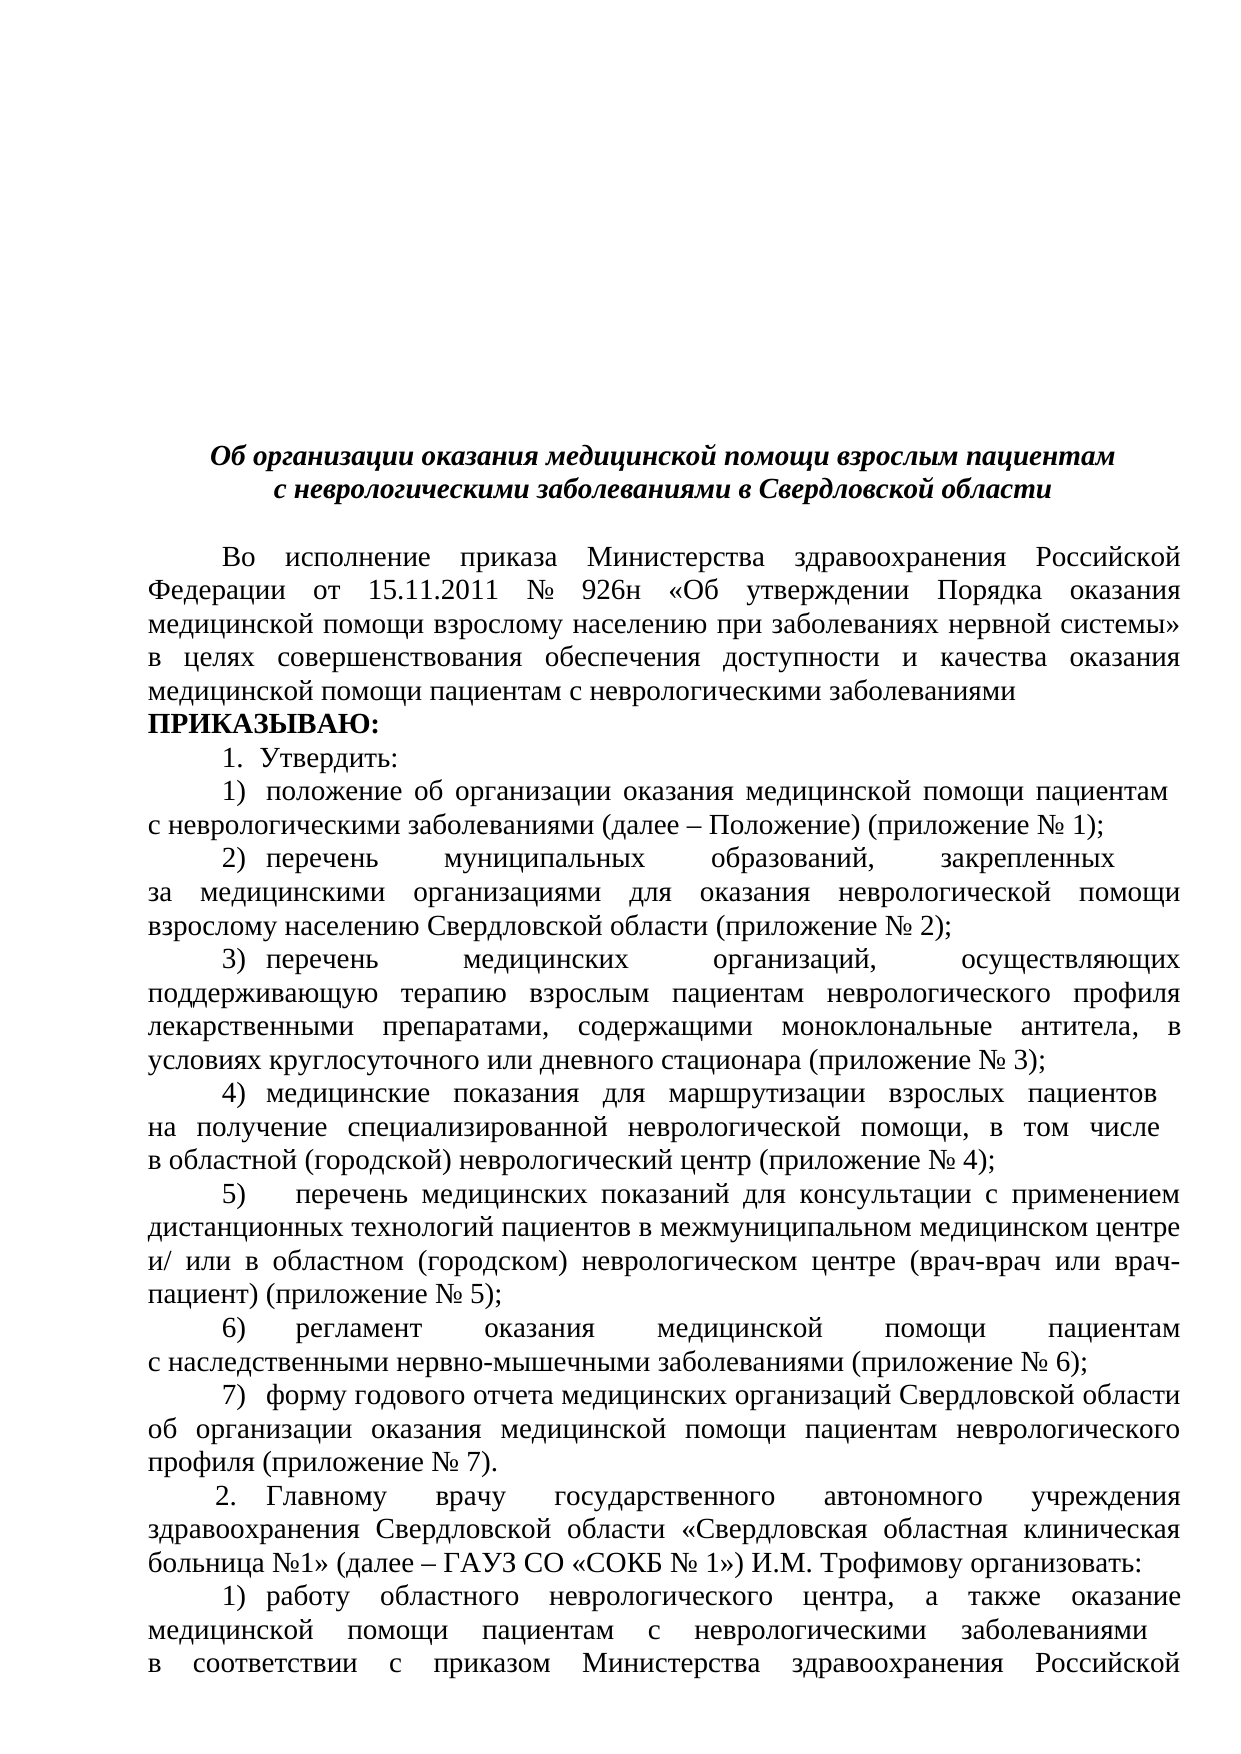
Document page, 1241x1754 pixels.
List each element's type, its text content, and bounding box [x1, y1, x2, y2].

text 2. Главному врачу государственного автономного учреждения здравоохранения Свердловской области «Свердловская областная клиническая больница №1» (далее – ГАУЗ СО «СОКБ № 1») И.М. Трофимову организовать: [148, 1478, 1181, 1578]
text Об организации оказания медицинской помощи взрослым пациентам с неврологическими заболеваниями в Свердловской области [148, 438, 1181, 505]
list форму годового отчета медицинских организаций Свердловской области об организации оказания медицинской помощи пациентам неврологического профиля (приложение № 7). [148, 1377, 1181, 1478]
list перечень муниципальных образований, закрепленных за медицинскими организациями для оказания неврологической помощи взрослому населению Свердловской области (приложение № 2); [148, 841, 1181, 941]
list положение об организации оказания медицинской помощи пациентам с неврологическими заболеваниями (далее – Положение) (приложение № 1); [148, 773, 1181, 841]
list перечень медицинских организаций, осуществляющих поддерживающую терапию взрослым пациентам неврологического профиля лекарственными препаратами, содержащими моноклональные антитела, в условиях круглосуточного или дневного стационара (приложение № 3); [148, 941, 1181, 1075]
list медицинские показания для маршрутизации взрослых пациентов на получение специализированной неврологической помощи, в том числе в областной (городской) неврологический центр (приложение № 4); [148, 1075, 1181, 1176]
list регламент оказания медицинской помощи пациентам с наследственными нервно-мышечными заболеваниями (приложение № 6); [148, 1310, 1181, 1377]
list перечень медицинских показаний для консультации с применением дистанционных технологий пациентов в межмуниципальном медицинском центре и/ или в областном (городском) неврологическом центре (врач-врач или врач-пациент) (приложение № 5); [148, 1176, 1181, 1310]
list работу областного неврологического центра, а также оказание медицинской помощи пациентам с неврологическими заболеваниями в соответствии с приказом Министерства здравоохранения Российской [148, 1578, 1181, 1679]
text Во исполнение приказа Министерства здравоохранения Российской Федерации от 15.11.2011 № 926н «Об утверждении Порядка оказания медицинской помощи взрослому населению при заболеваниях нервной системы» в целях совершенствования обеспечения доступности и качества оказания медицинской помощи пациентам с неврологическими заболеваниями [148, 539, 1181, 706]
text ПРИКАЗЫВАЮ: [148, 706, 1181, 740]
list Утвердить: [222, 740, 1181, 773]
